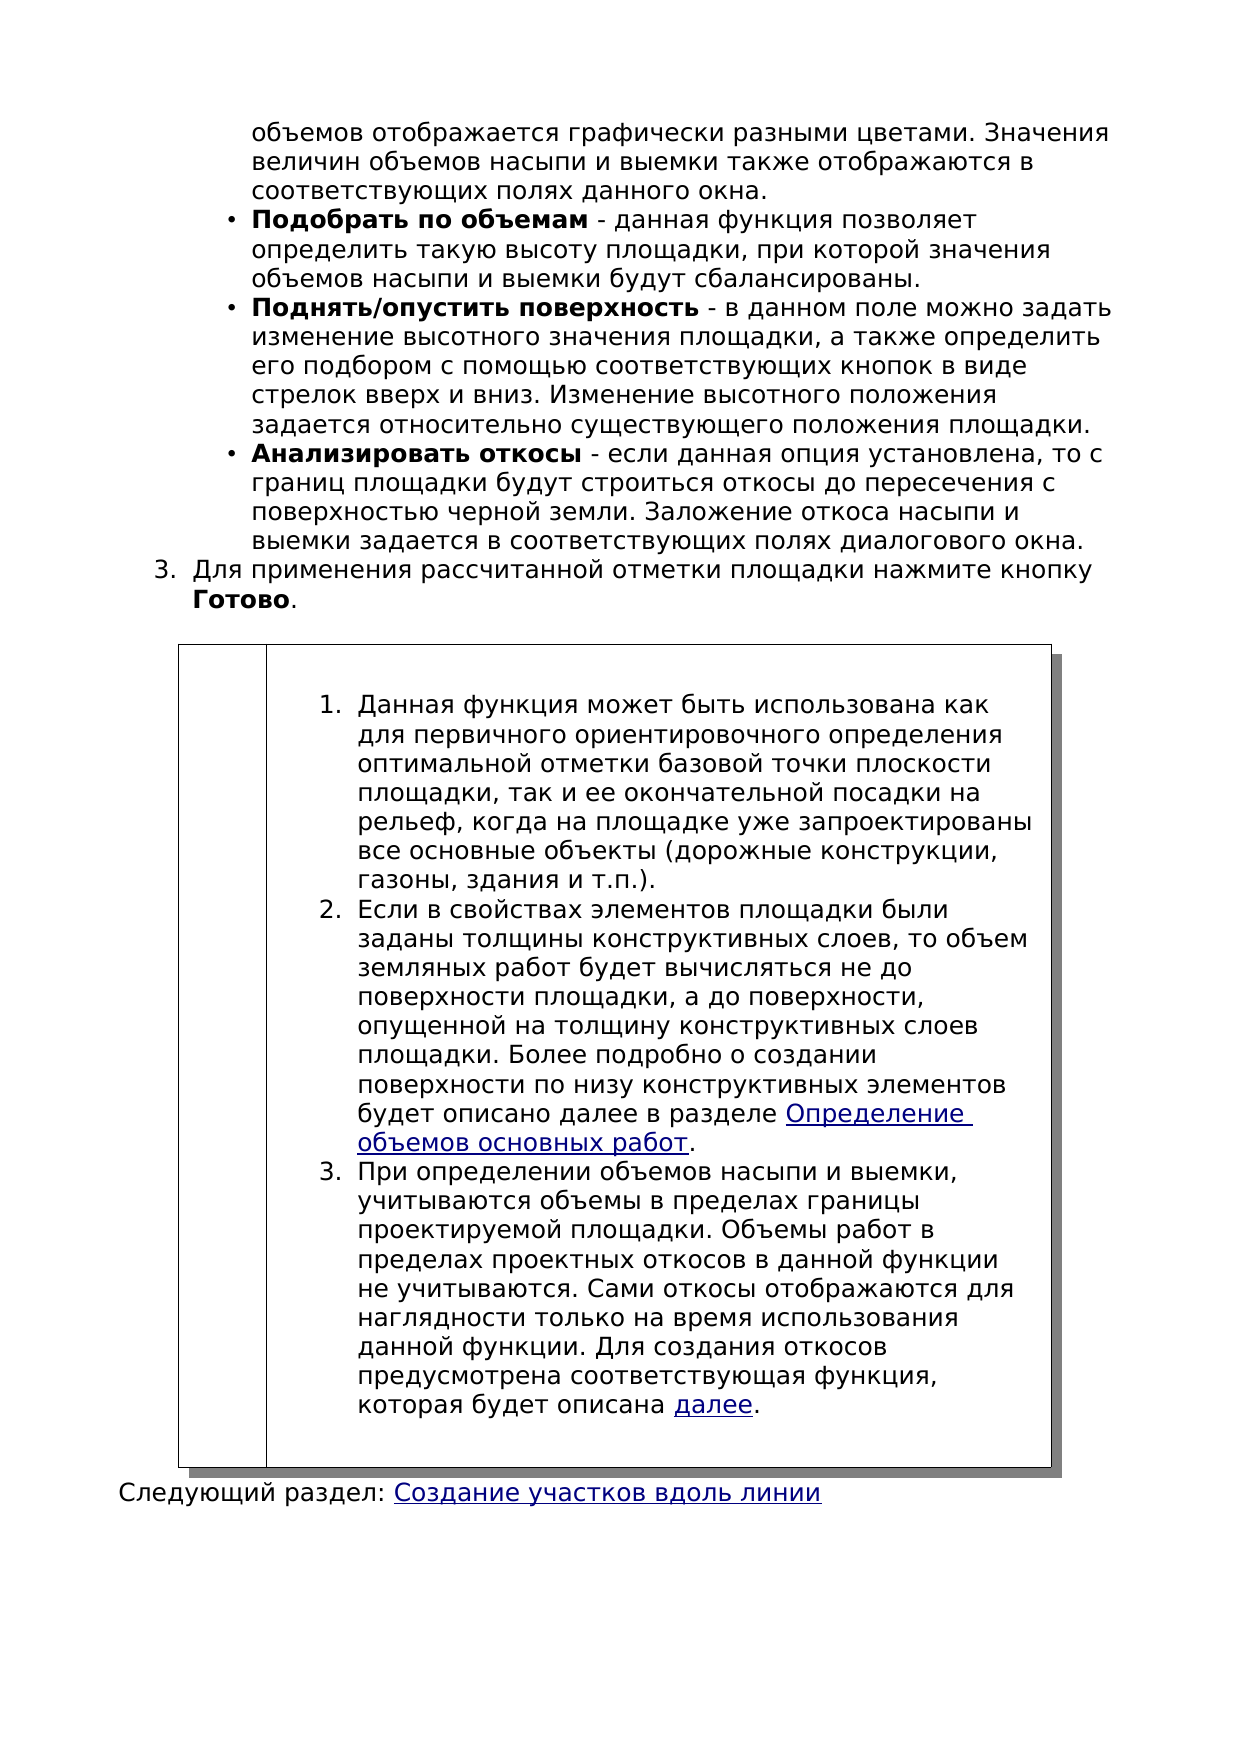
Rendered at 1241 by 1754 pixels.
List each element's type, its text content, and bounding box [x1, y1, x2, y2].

table_header [179, 645, 266, 1467]
list Для применения рассчитанной отметки площадки нажмите кнопку Готово. [177, 556, 1122, 614]
list Подобрать по объемам - данная функция позволяет определить такую высоту площадки, при которой значения объемов насыпи и выемки будут сбалансированы. [236, 206, 1122, 293]
table_header Данная функция может быть использована как для первичного ориентировочного определения оптимальной отметки базовой точки плоскости площадки, так и ее окончательной посадки на рельеф, когда на площадке уже запроектированы все основные объекты (дорожные конструкции, газоны, здания и т.п.). Если в свойствах элементов площадки были заданы толщины конструктивных слоев, то объем земляных работ будет вычисляться не до поверхности площадки, а до поверхности, опущенной на толщину конструктивных слоев площадки. Более подробно о создании поверхности по низу конструктивных элементов будет описано далее в разделе Определение объемов основных работ. При определении объемов насыпи и выемки, учитываются объемы в пределах границы проектируемой площадки. Объемы работ в пределах проектных откосов в данной функции не учитываются. Сами откосы отображаются для наглядности только на время использования данной функции. Для создания откосов предусмотрена соответствующая функция, которая будет описана далее. [267, 645, 1051, 1467]
text Следующий раздел: Создание участков вдоль линии [118, 1478, 1122, 1507]
list Поднять/опустить поверхность - в данном поле можно задать изменение высотного значения площадки, а также определить его подбором с помощью соответствующих кнопок в виде стрелок вверх и вниз. Изменение высотного положения задается относительно существующего положения площадки. [236, 293, 1122, 439]
list Анализировать откосы - если данная опция установлена, то с границ площадки будут строиться откосы до пересечения с поверхностью черной земли. Заложение откоса насыпи и выемки задается в соответствующих полях диалогового окна. [236, 439, 1122, 556]
list объемов отображается графически разными цветами. Значения величин объемов насыпи и выемки также отображаются в соответствующих полях данного окна. [236, 118, 1122, 206]
